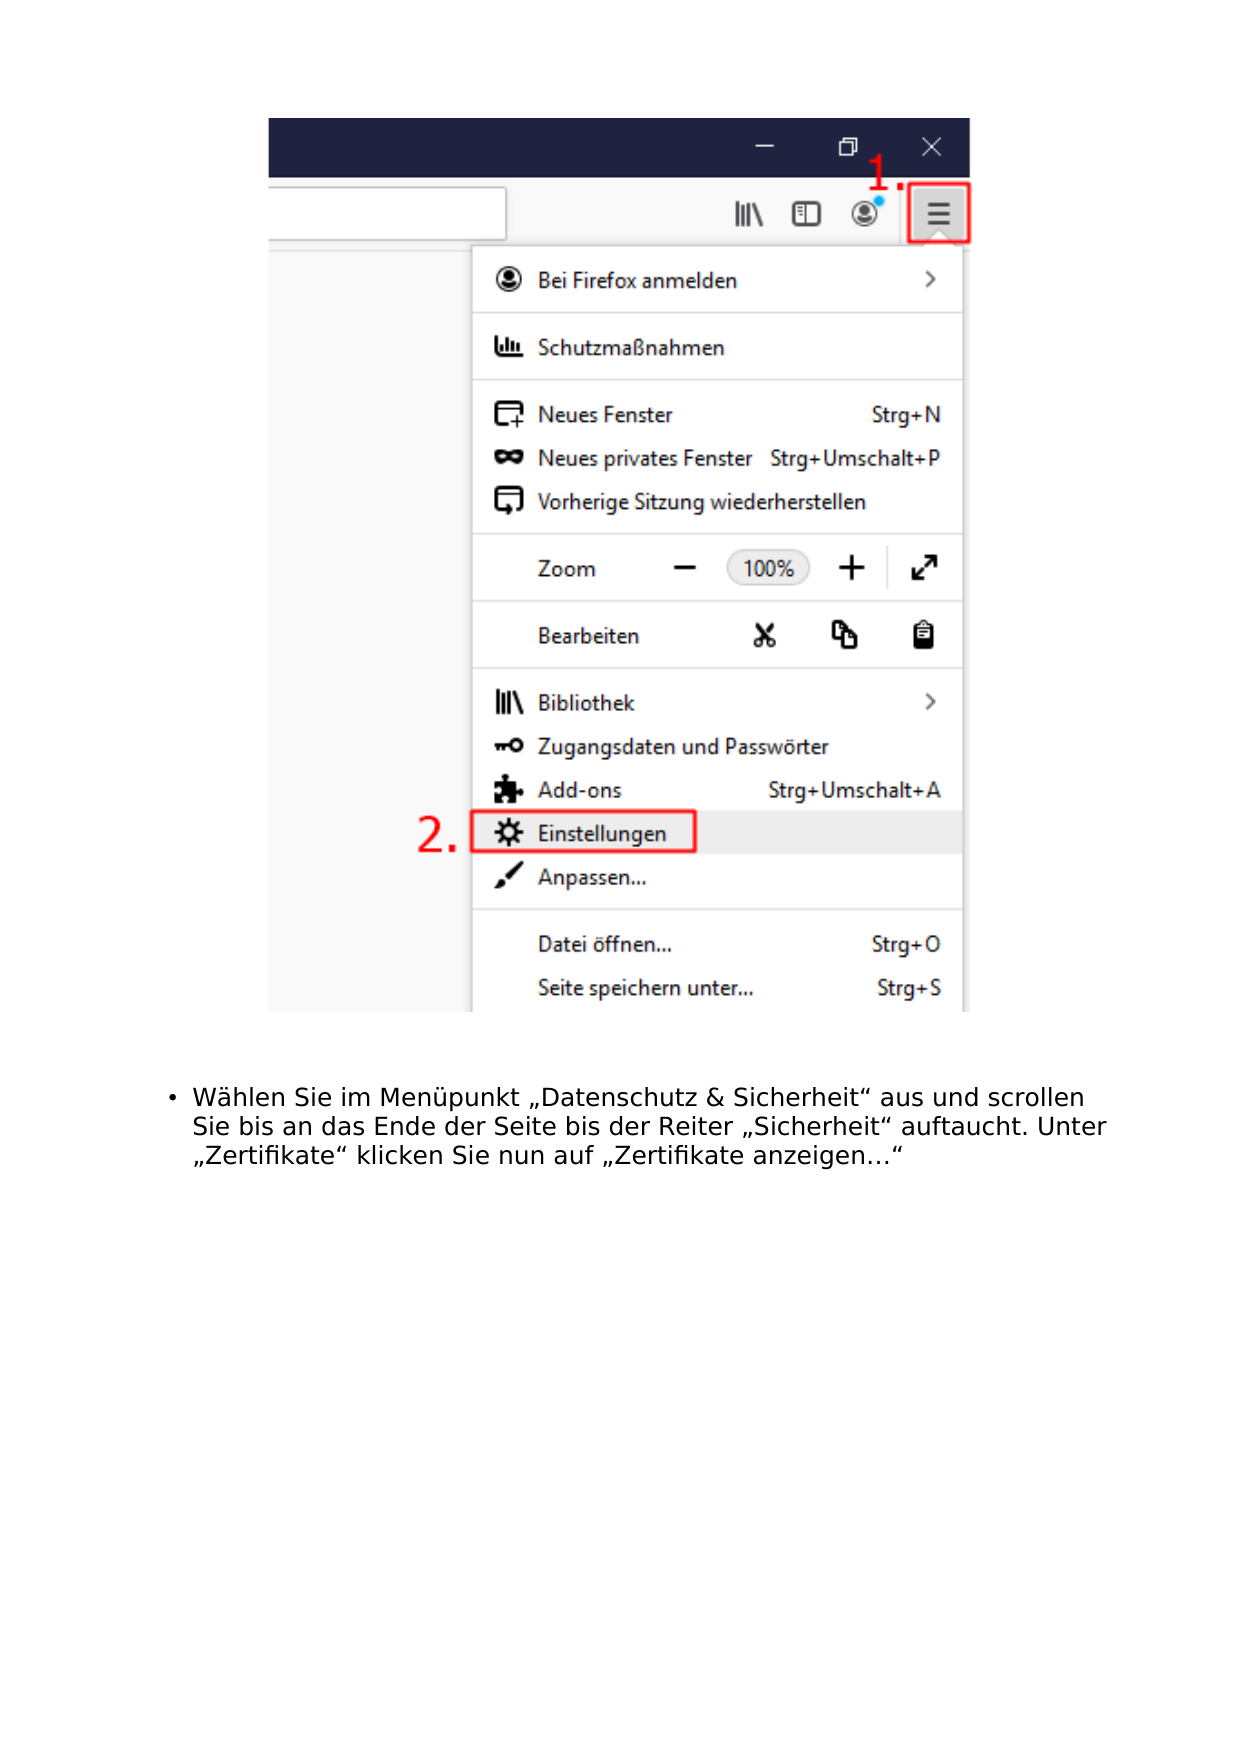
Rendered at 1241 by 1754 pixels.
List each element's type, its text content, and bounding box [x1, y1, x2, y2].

picture [268, 118, 972, 1012]
list Wählen Sie im Menüpunkt „Datenschutz & Sicherheit“ aus und scrollen Sie bis an das Ende der Seite bis der Reiter „Sicherheit“ auftaucht. Unter „Zertifikate“ klicken Sie nun auf „Zertifikate anzeigen…“ [177, 1083, 1122, 1170]
